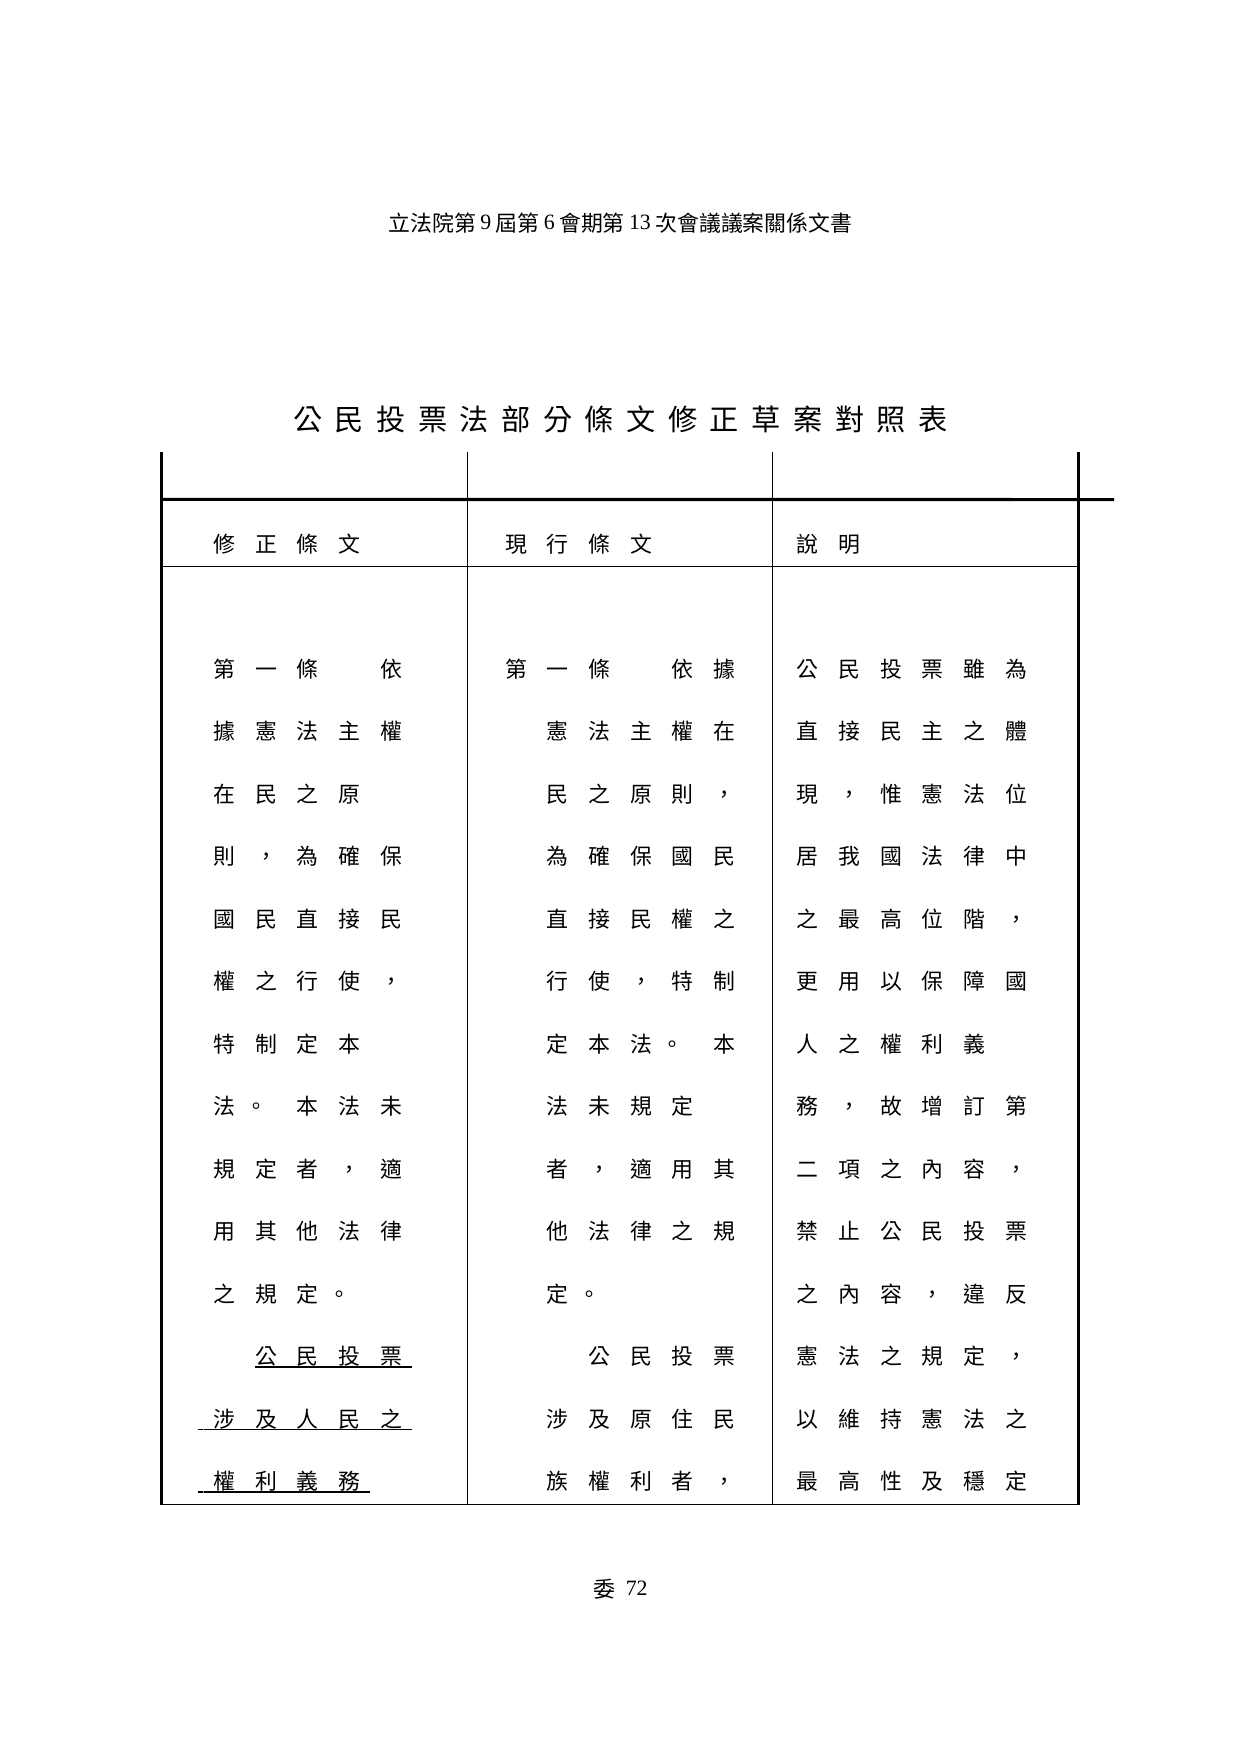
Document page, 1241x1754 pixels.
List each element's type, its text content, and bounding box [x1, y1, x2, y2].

table_cell 第一條 依據憲法主權在民之原則，為確保國民直接民權之行使，特制定本法。本法未規定者，適用其他法律之規定。 公民投票涉及人民之權利義務 [163, 567, 467, 1504]
table_cell 公民投票雖為直接民主之體現，惟憲法位居我國法律中之最高位階，更用以保障國人之權利義務，故增訂第二項之內容，禁止公民投票之內容，違反憲法之規定，以維持憲法之最高性及穩定 [773, 567, 1077, 1504]
table_cell [163, 452, 467, 497]
table_cell 現行條文 [468, 502, 772, 566]
table_cell 說明 [773, 502, 1077, 566]
table_cell [468, 452, 772, 497]
table_cell [773, 452, 1077, 498]
table_header 公民投票法部分條文修正草案對照表 [162, 313, 1078, 452]
table_cell 第一條 依據憲法主權在民之原則，為確保國民直接民權之行使，特制定本法。本法未規定者，適用其他法律之規定。 公民投票涉及原住民族權利者， [468, 567, 772, 1504]
table_cell 修正條文 [163, 501, 467, 566]
